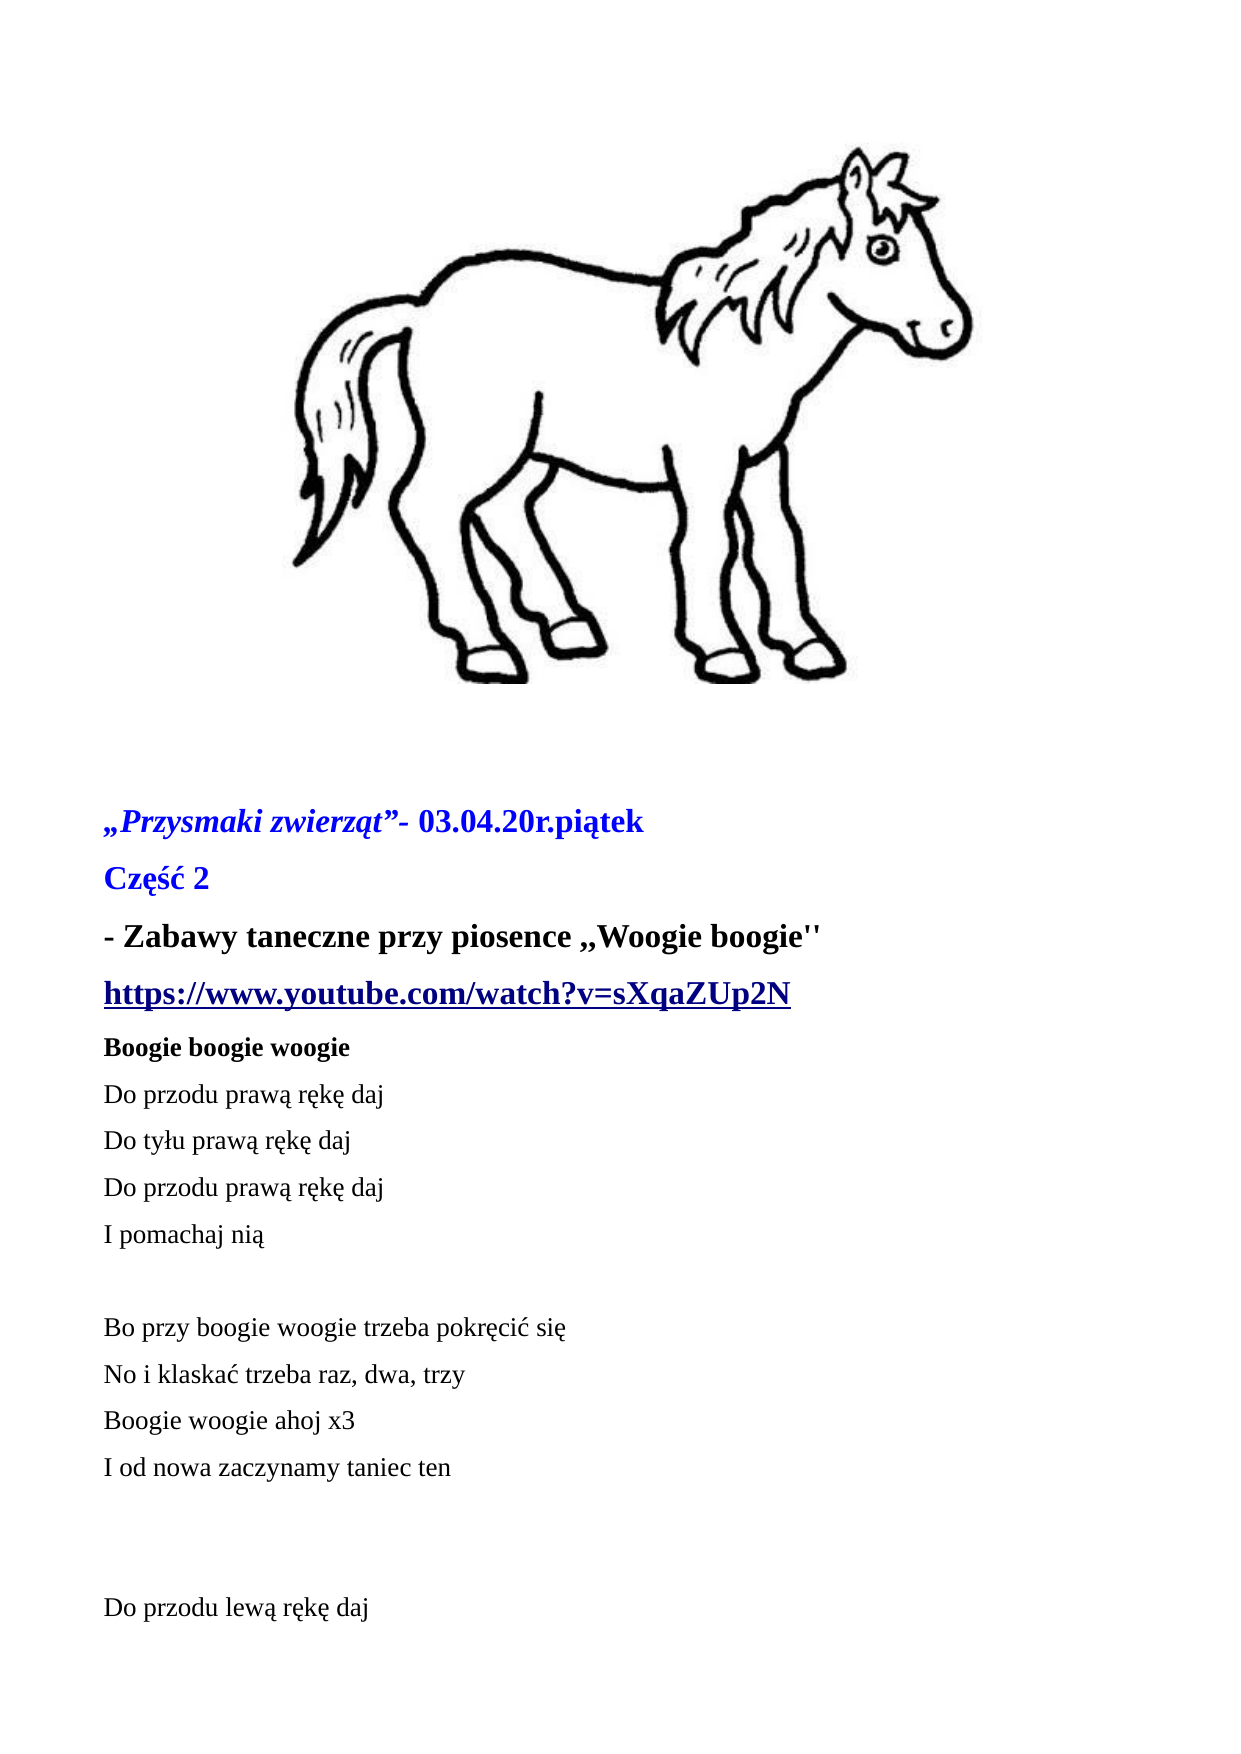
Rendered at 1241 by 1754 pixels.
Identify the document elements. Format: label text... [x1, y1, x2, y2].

list Do przodu lewą rękę daj [103, 1591, 1166, 1622]
picture [232, 118, 1008, 684]
list Boogie boogie woogie Do przodu prawą rękę daj Do tyłu prawą rękę daj Do przodu prawą rękę daj I pomachaj nią [103, 1031, 1166, 1296]
list Część 2 [103, 859, 1166, 897]
list Bo przy boogie woogie trzeba pokręcić się No i klaskać trzeba raz, dwa, trzy Boogie woogie ahoj x3 I od nowa zaczynamy taniec ten [103, 1311, 1166, 1529]
list https://www.youtube.com/watch?v=sXqaZUp2N [103, 974, 1166, 1012]
list „Przysmaki zwierząt”- 03.04.20r.piątek [103, 801, 1166, 839]
list - Zabawy taneczne przy piosence ,,Woogie boogie'' [103, 916, 1166, 954]
